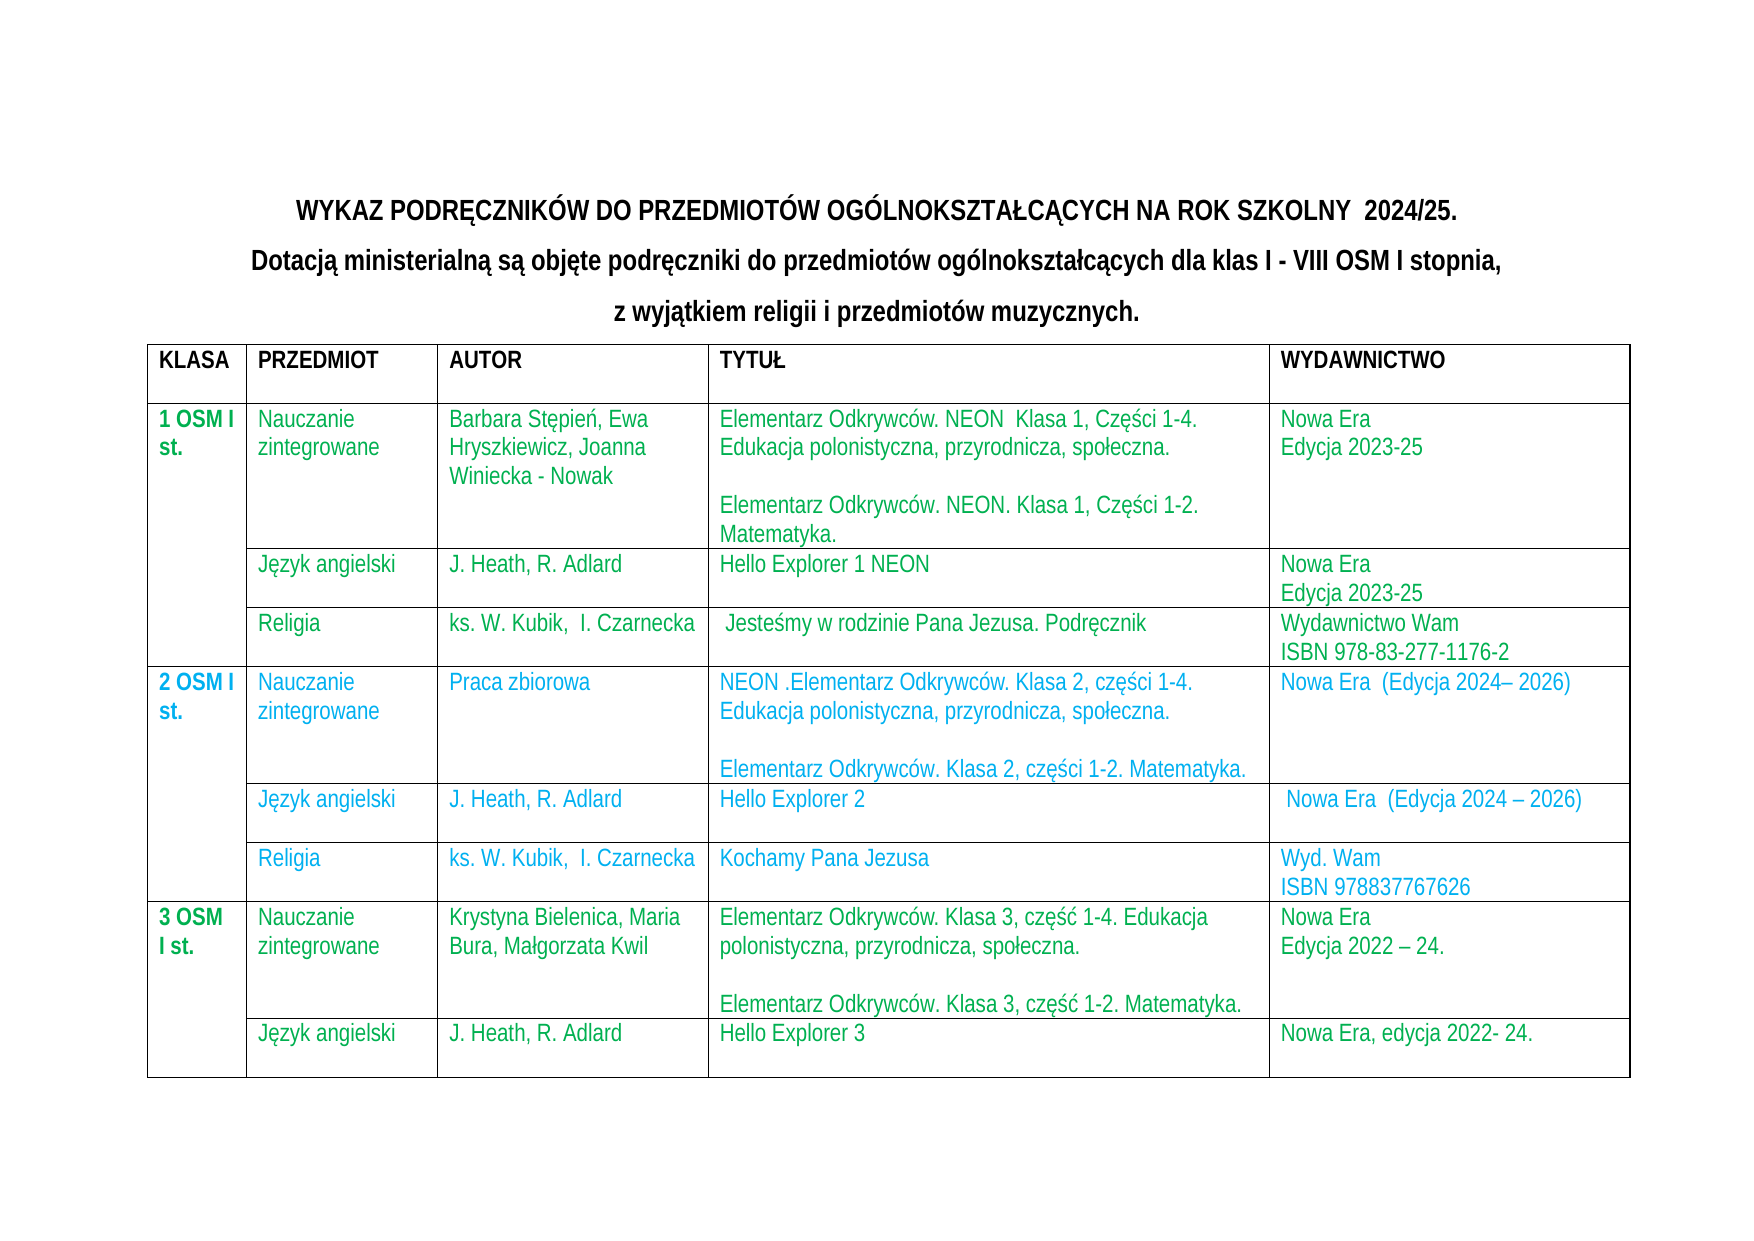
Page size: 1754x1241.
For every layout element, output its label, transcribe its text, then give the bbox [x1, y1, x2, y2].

table_header PRZEDMIOT [247, 345, 437, 403]
table_cell Barbara Stępień, Ewa Hryszkiewicz, Joanna Winiecka - Nowak [438, 404, 708, 548]
table_cell ks. W. Kubik, I. Czarnecka [438, 608, 708, 666]
table_cell Religia [247, 843, 437, 901]
table_cell NEON .Elementarz Odkrywców. Klasa 2, części 1-4. Edukacja polonistyczna, przyrodnicza, społeczna. Elementarz Odkrywców. Klasa 2, części 1-2. Matematyka. [709, 667, 1269, 783]
table_cell 2 OSM I st. [148, 667, 246, 901]
table_cell Krystyna Bielenica, Maria Bura, Małgorzata Kwil [438, 902, 708, 1017]
table_cell Elementarz Odkrywców. NEON Klasa 1, Części 1-4. Edukacja polonistyczna, przyrodnicza, społeczna. Elementarz Odkrywców. NEON. Klasa 1, Części 1-2. Matematyka. [709, 404, 1269, 548]
table_cell ks. W. Kubik, I. Czarnecka [438, 843, 708, 901]
table_cell Język angielski [247, 1019, 437, 1077]
table_cell Nauczanie zintegrowane [247, 404, 437, 548]
table_cell Elementarz Odkrywców. Klasa 3, część 1-4. Edukacja polonistyczna, przyrodnicza, społeczna. Elementarz Odkrywców. Klasa 3, część 1-2. Matematyka. [709, 902, 1269, 1017]
table_cell Nauczanie zintegrowane [247, 667, 437, 783]
table_cell J. Heath, R. Adlard [438, 549, 708, 607]
table_cell Język angielski [247, 784, 437, 842]
table_header TYTUŁ [709, 345, 1269, 403]
table_cell J. Heath, R. Adlard [438, 784, 708, 842]
table_cell 3 OSM I st. [148, 902, 246, 1077]
table_cell Praca zbiorowa [438, 667, 708, 783]
table_cell Jesteśmy w rodzinie Pana Jezusa. Podręcznik [709, 608, 1269, 666]
table_cell Nowa Era (Edycja 2024 – 2026) [1270, 784, 1629, 842]
table_cell Wyd. Wam ISBN 978837767626 [1270, 843, 1629, 901]
table_cell Język angielski [247, 549, 437, 607]
table_cell Hello Explorer 3 [709, 1019, 1269, 1077]
table_cell Kochamy Pana Jezusa [709, 843, 1269, 901]
table_cell Hello Explorer 2 [709, 784, 1269, 842]
table_cell Hello Explorer 1 NEON [709, 549, 1269, 607]
table_cell Religia [247, 608, 437, 666]
table_header KLASA [148, 345, 246, 403]
text Dotacją ministerialną są objęte podręczniki do przedmiotów ogólnokształcących dla klas I - VIII OSM I stopnia, [148, 243, 1606, 277]
table_cell Nowa Era Edycja 2022 – 24. [1270, 902, 1629, 1017]
table_header AUTOR [438, 345, 708, 403]
table_cell Wydawnictwo Wam ISBN 978-83-277-1176-2 [1270, 608, 1629, 666]
table_cell Nowa Era Edycja 2023-25 [1270, 549, 1629, 607]
text WYKAZ PODRĘCZNIKÓW DO PRZEDMIOTÓW OGÓLNOKSZTAŁCĄCYCH NA ROK SZKOLNY 2024/25. [148, 193, 1606, 227]
text z wyjątkiem religii i przedmiotów muzycznych. [148, 294, 1606, 327]
table_cell Nauczanie zintegrowane [247, 902, 437, 1017]
table_cell Nowa Era, edycja 2022- 24. [1270, 1019, 1629, 1077]
table_cell Nowa Era (Edycja 2024– 2026) [1270, 667, 1629, 783]
table_cell 1 OSM I st. [148, 404, 246, 666]
table_header WYDAWNICTWO [1270, 345, 1629, 403]
table_cell Nowa Era Edycja 2023-25 [1270, 404, 1629, 548]
table_cell J. Heath, R. Adlard [438, 1019, 708, 1077]
